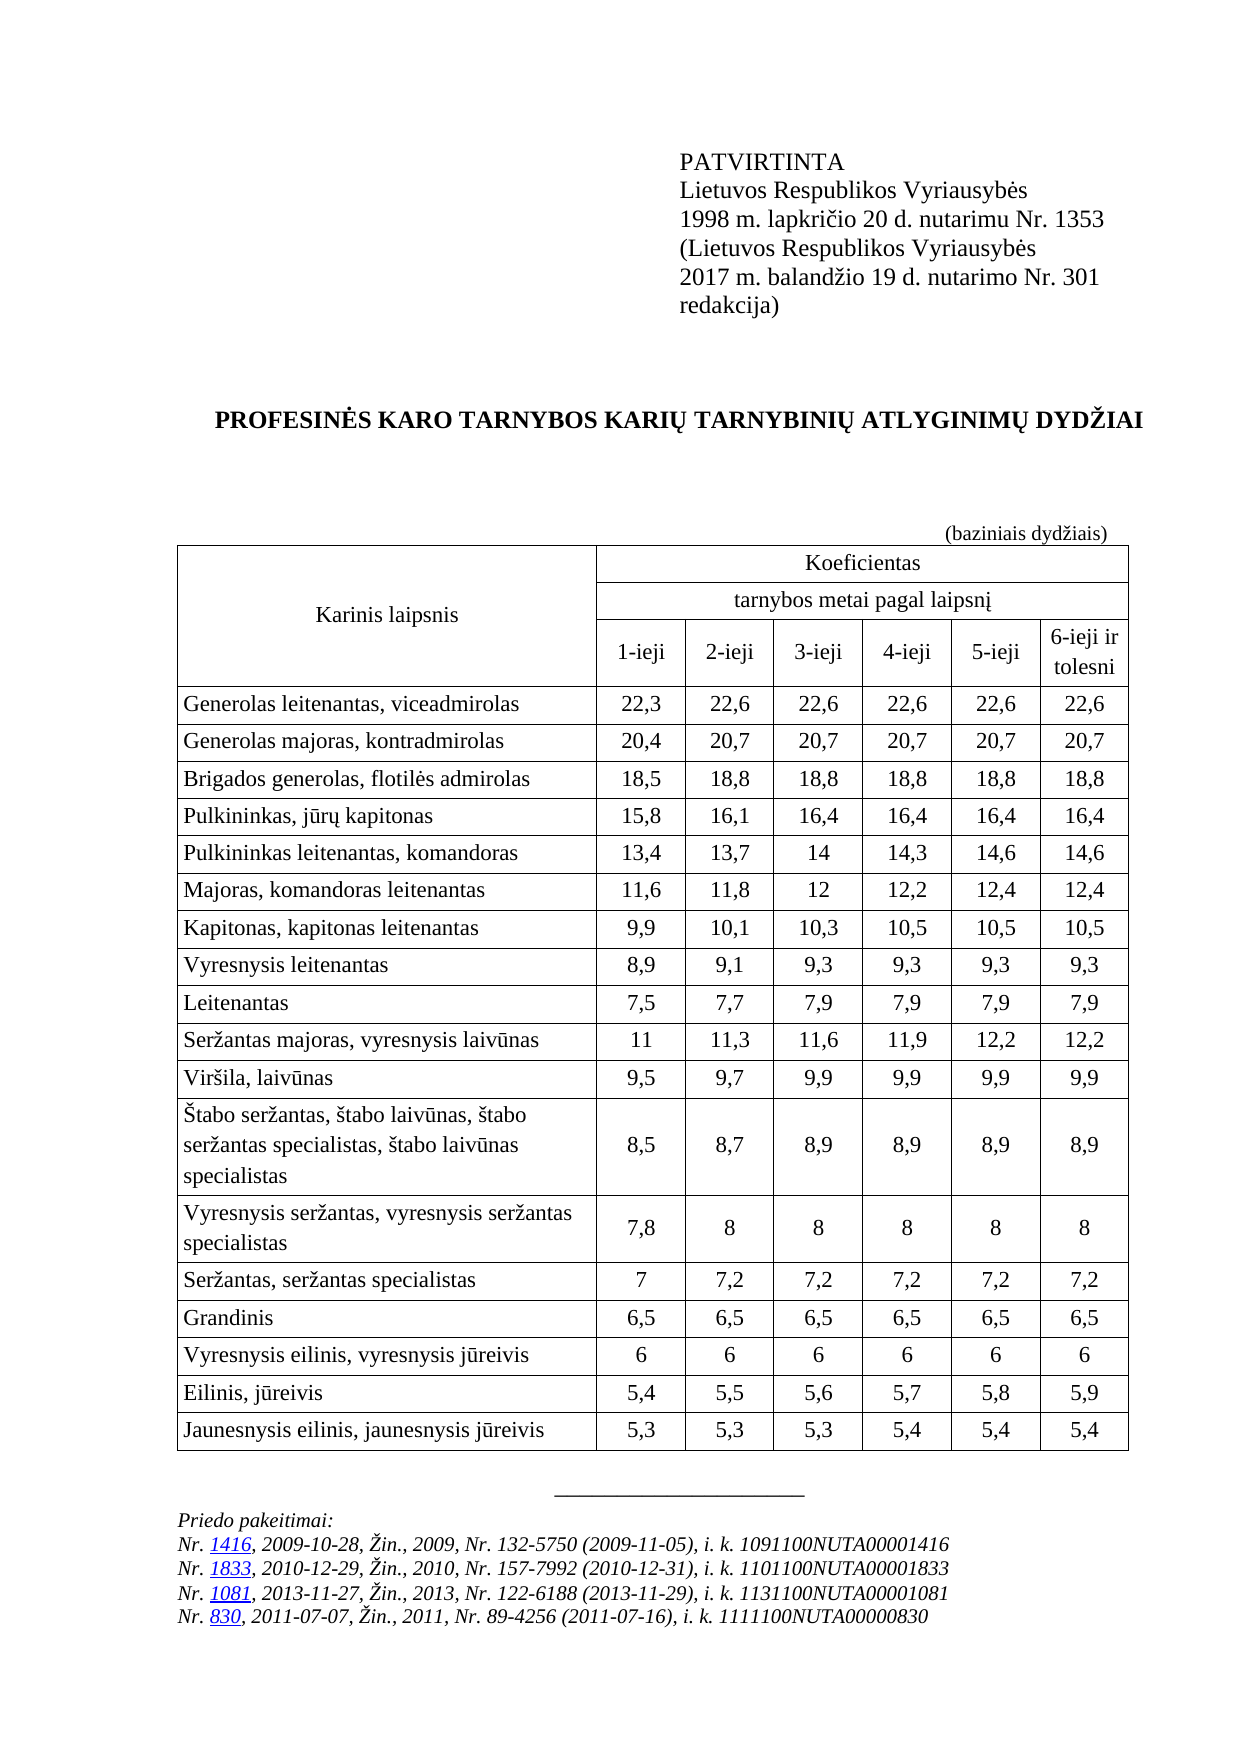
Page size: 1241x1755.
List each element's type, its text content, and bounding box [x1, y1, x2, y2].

table_cell 12 [774, 874, 862, 910]
table_cell 5,4 [863, 1413, 951, 1450]
table_cell Jaunesnysis eilinis, jaunesnysis jūreivis [178, 1413, 596, 1450]
table_cell 10,5 [863, 911, 951, 947]
table_cell 5,3 [774, 1413, 862, 1450]
table_cell 4-ieji [863, 620, 951, 686]
table_cell 7,7 [686, 986, 773, 1022]
table_cell 5,9 [1041, 1376, 1128, 1412]
table_cell 9,7 [686, 1061, 773, 1097]
table_cell 20,7 [774, 725, 862, 761]
table_cell 13,7 [686, 836, 773, 872]
table_cell 6,5 [597, 1301, 685, 1337]
table_cell 22,3 [597, 687, 685, 724]
table_cell 9,1 [686, 949, 773, 985]
text Nr. 1833, 2010-12-29, Žin., 2010, Nr. 157-7992 (2010-12-31), i. k. 1101100NUTA00001833 [177, 1556, 1181, 1580]
table_cell 7,2 [774, 1263, 862, 1300]
table_cell Generolas majoras, kontradmirolas [178, 725, 596, 761]
table_cell 8 [1041, 1196, 1128, 1262]
table_cell 5,8 [952, 1376, 1040, 1412]
table_cell 6 [1041, 1338, 1128, 1375]
table_cell 22,6 [686, 687, 773, 724]
table_cell 7,2 [863, 1263, 951, 1300]
table_cell 12,2 [952, 1024, 1040, 1060]
table_cell 6,5 [774, 1301, 862, 1337]
table_cell 18,8 [863, 762, 951, 798]
table_cell 8 [774, 1196, 862, 1262]
table_cell 8,9 [774, 1099, 862, 1195]
table_cell 5-ieji [952, 620, 1040, 686]
table_cell 10,5 [1041, 911, 1128, 947]
table_cell Viršila, laivūnas [178, 1061, 596, 1097]
table_cell 14,6 [1041, 836, 1128, 872]
table_cell Vyresnysis leitenantas [178, 949, 596, 985]
table_cell Pulkininkas, jūrų kapitonas [178, 799, 596, 835]
table_cell Grandinis [178, 1301, 596, 1337]
table_cell Brigados generolas, flotilės admirolas [178, 762, 596, 798]
text –––––––––––––––––––– [177, 1479, 1181, 1508]
table_cell 12,2 [863, 874, 951, 910]
table_cell 6 [774, 1338, 862, 1375]
table_cell 8,7 [686, 1099, 773, 1195]
table_cell 22,6 [952, 687, 1040, 724]
table_cell 7,2 [686, 1263, 773, 1300]
table_cell 9,9 [952, 1061, 1040, 1097]
table_cell 9,5 [597, 1061, 685, 1097]
text profesinės karo tarnybos karių tarnybinių atlyginimų dydžiai [177, 406, 1181, 434]
table_cell Vyresnysis seržantas, vyresnysis seržantas specialistas [178, 1196, 596, 1262]
table_cell 5,4 [597, 1376, 685, 1412]
text Nr. 1081, 2013-11-27, Žin., 2013, Nr. 122-6188 (2013-11-29), i. k. 1131100NUTA00001081 [177, 1580, 1181, 1604]
table_cell 6,5 [952, 1301, 1040, 1337]
text Nr. 830, 2011-07-07, Žin., 2011, Nr. 89-4256 (2011-07-16), i. k. 1111100NUTA00000830 [177, 1604, 1181, 1628]
table_cell 18,5 [597, 762, 685, 798]
table_cell 6-ieji ir tolesni [1041, 620, 1128, 686]
table_cell 18,8 [686, 762, 773, 798]
table_cell 7,2 [952, 1263, 1040, 1300]
table_cell 5,3 [597, 1413, 685, 1450]
table_cell 11,9 [863, 1024, 951, 1060]
table_cell 9,3 [863, 949, 951, 985]
table_cell 9,9 [863, 1061, 951, 1097]
table_cell 6 [863, 1338, 951, 1375]
table_cell 7,9 [952, 986, 1040, 1022]
table_cell 8 [863, 1196, 951, 1262]
table_cell 8,5 [597, 1099, 685, 1195]
table_cell 8,9 [1041, 1099, 1128, 1195]
table_cell Pulkininkas leitenantas, komandoras [178, 836, 596, 872]
table_cell 11,3 [686, 1024, 773, 1060]
table_cell 9,9 [597, 911, 685, 947]
table_header Karinis laipsnis [178, 546, 596, 686]
table_cell 16,4 [952, 799, 1040, 835]
table_cell 18,8 [952, 762, 1040, 798]
table_cell 6,5 [863, 1301, 951, 1337]
table_cell 8 [952, 1196, 1040, 1262]
table_cell 12,4 [952, 874, 1040, 910]
table_cell 9,9 [1041, 1061, 1128, 1097]
table_cell 16,4 [774, 799, 862, 835]
table_cell 6 [952, 1338, 1040, 1375]
table_cell 22,6 [774, 687, 862, 724]
table_cell Eilinis, jūreivis [178, 1376, 596, 1412]
table_cell 16,1 [686, 799, 773, 835]
table_cell 7,2 [1041, 1263, 1128, 1300]
table_cell 18,8 [1041, 762, 1128, 798]
table_cell 8,9 [597, 949, 685, 985]
table_cell 20,7 [952, 725, 1040, 761]
table_cell 16,4 [1041, 799, 1128, 835]
table_cell Štabo seržantas, štabo laivūnas, štabo seržantas specialistas, štabo laivūnas specialistas [178, 1099, 596, 1195]
table_cell 11,6 [597, 874, 685, 910]
text Priedo pakeitimai: [177, 1508, 1181, 1532]
table_cell 15,8 [597, 799, 685, 835]
table_cell 9,3 [1041, 949, 1128, 985]
table_cell 11 [597, 1024, 685, 1060]
table_cell 12,2 [1041, 1024, 1128, 1060]
table_cell Majoras, komandoras leitenantas [178, 874, 596, 910]
table_cell 7 [597, 1263, 685, 1300]
text PATVIRTINTA Lietuvos Respublikos Vyriausybės 1998 m. lapkričio 20 d. nutarimu Nr. 1353 (Lietuvos Respublikos Vyriausybės 2017 m. balandžio 19 d. nutarimo Nr. 301 redakcija) [679, 147, 1181, 319]
table_cell Seržantas, seržantas specialistas [178, 1263, 596, 1300]
table_cell 5,5 [686, 1376, 773, 1412]
table_cell 10,1 [686, 911, 773, 947]
table_cell 7,5 [597, 986, 685, 1022]
table_cell 10,5 [952, 911, 1040, 947]
table_cell 6 [597, 1338, 685, 1375]
table_cell 22,6 [863, 687, 951, 724]
table_cell 14,3 [863, 836, 951, 872]
table_cell Vyresnysis eilinis, vyresnysis jūreivis [178, 1338, 596, 1375]
table_cell 18,8 [774, 762, 862, 798]
table_cell 5,6 [774, 1376, 862, 1412]
table_cell 9,3 [952, 949, 1040, 985]
table_cell 11,6 [774, 1024, 862, 1060]
table_cell 8 [686, 1196, 773, 1262]
table_cell 7,9 [774, 986, 862, 1022]
table_cell 9,3 [774, 949, 862, 985]
table_cell 22,6 [1041, 687, 1128, 724]
table_cell 16,4 [863, 799, 951, 835]
table_cell 1-ieji [597, 620, 685, 686]
table_cell 14,6 [952, 836, 1040, 872]
table_cell tarnybos metai pagal laipsnį [597, 583, 1128, 619]
table_cell 8,9 [863, 1099, 951, 1195]
text Nr. 1416, 2009-10-28, Žin., 2009, Nr. 132-5750 (2009-11-05), i. k. 1091100NUTA00001416 [177, 1532, 1181, 1556]
table_cell 5,4 [1041, 1413, 1128, 1450]
table_cell 3-ieji [774, 620, 862, 686]
table_cell Seržantas majoras, vyresnysis laivūnas [178, 1024, 596, 1060]
table_cell 8,9 [952, 1099, 1040, 1195]
table_cell 14 [774, 836, 862, 872]
table_cell 5,3 [686, 1413, 773, 1450]
table_cell 5,7 [863, 1376, 951, 1412]
table_cell 7,8 [597, 1196, 685, 1262]
table_cell 6 [686, 1338, 773, 1375]
table_cell 7,9 [863, 986, 951, 1022]
table_cell 13,4 [597, 836, 685, 872]
table_cell 20,4 [597, 725, 685, 761]
table_cell 6,5 [686, 1301, 773, 1337]
table_cell Generolas leitenantas, viceadmirolas [178, 687, 596, 724]
table_cell 9,9 [774, 1061, 862, 1097]
text (baziniais dydžiais) [177, 521, 1181, 545]
table_cell 7,9 [1041, 986, 1128, 1022]
table_cell 2-ieji [686, 620, 773, 686]
table_cell 20,7 [1041, 725, 1128, 761]
table_cell 20,7 [863, 725, 951, 761]
table_cell 20,7 [686, 725, 773, 761]
table_cell 12,4 [1041, 874, 1128, 910]
table_cell 6,5 [1041, 1301, 1128, 1337]
table_cell Kapitonas, kapitonas leitenantas [178, 911, 596, 947]
table_header Koeficientas [597, 546, 1128, 582]
table_cell 10,3 [774, 911, 862, 947]
table_cell 11,8 [686, 874, 773, 910]
table_cell Leitenantas [178, 986, 596, 1022]
table_cell 5,4 [952, 1413, 1040, 1450]
